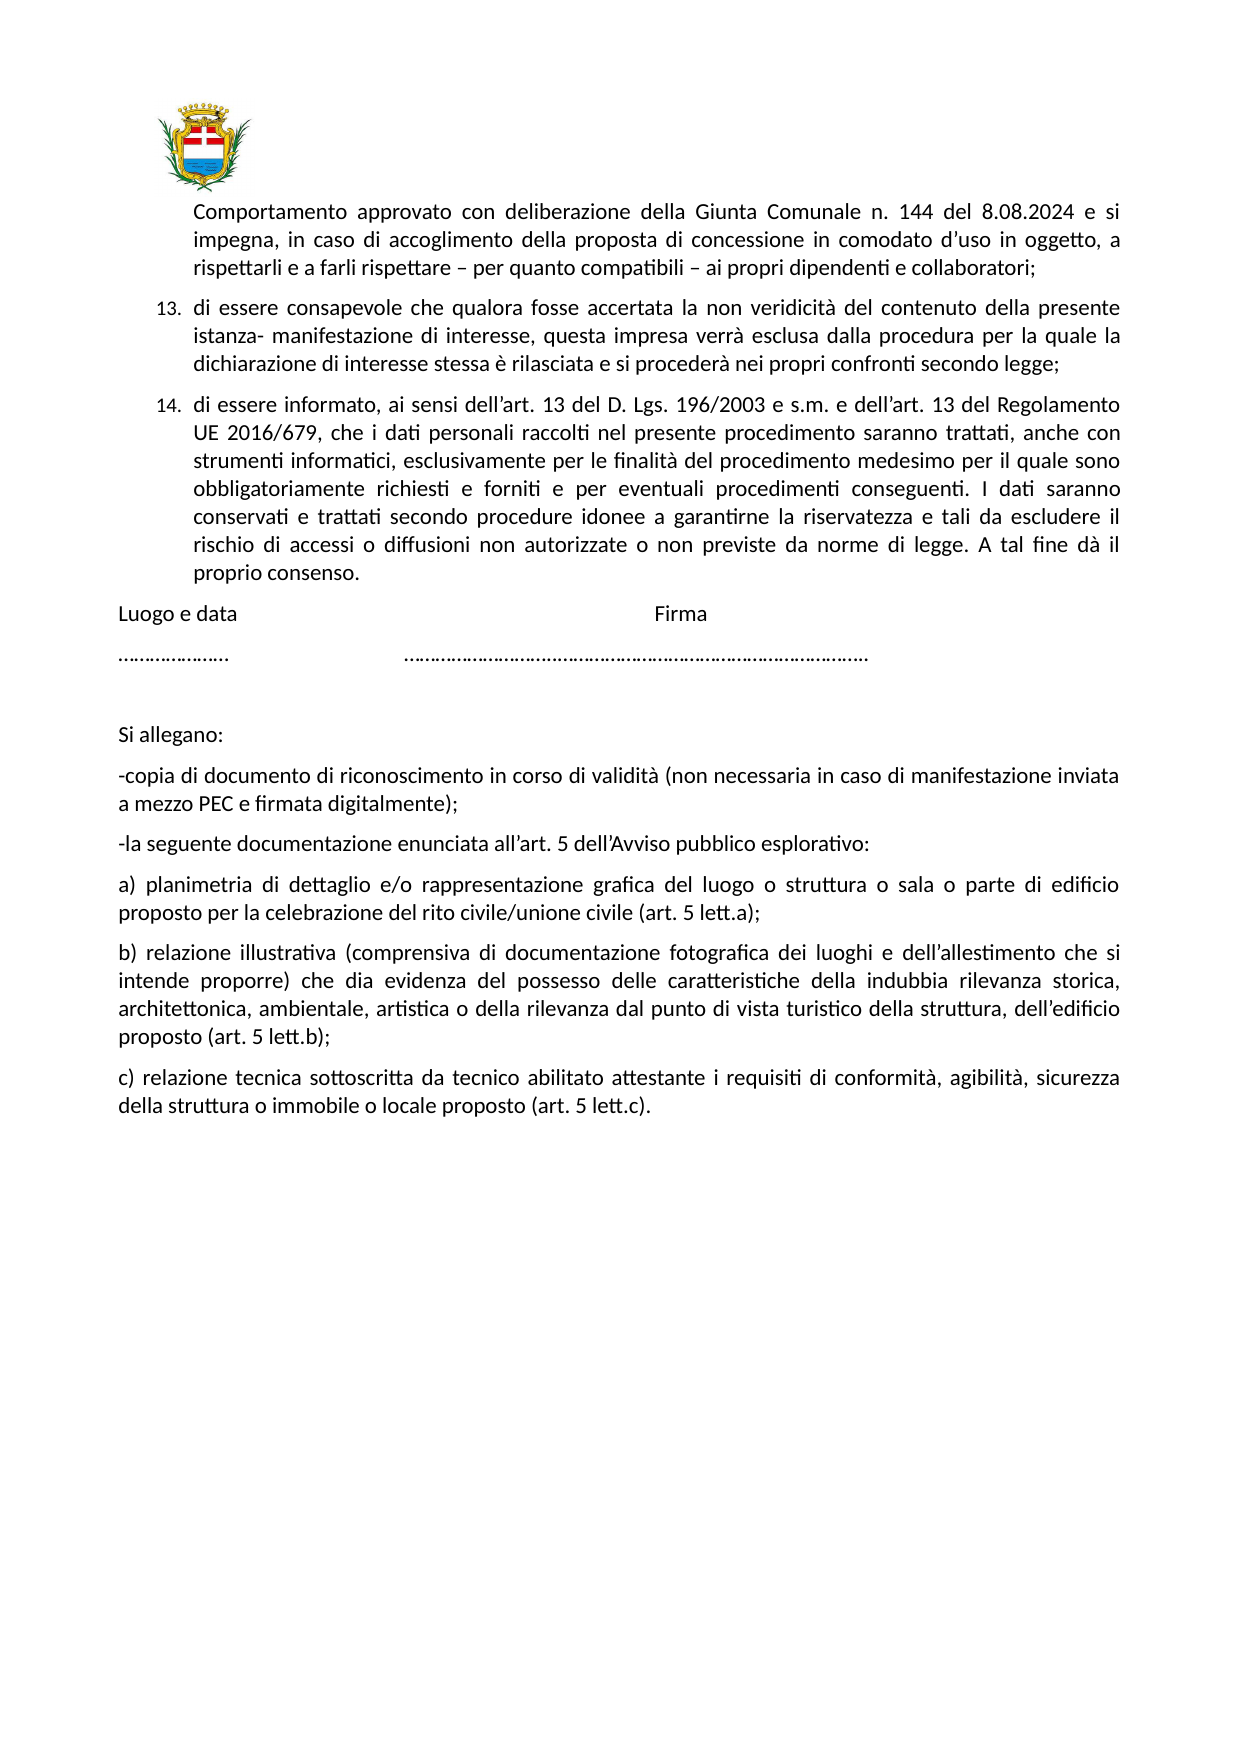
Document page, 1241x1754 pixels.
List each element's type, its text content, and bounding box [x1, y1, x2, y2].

text ………………… ………………………..………………………………………………….. [118, 639, 1122, 667]
text c) relazione tecnica sottoscritta da tecnico abilitato attestante i requisiti di conformità, agibilità, sicurezza della struttura o immobile o locale proposto (art. 5 lett.c). [118, 1063, 1122, 1119]
text Si allegano: [118, 720, 1122, 748]
list di essere informato, ai sensi dell’art. 13 del D. Lgs. 196/2003 e s.m. e dell’art. 13 del Regolamento UE 2016/679, che i dati personali raccolti nel presente procedimento saranno trattati, anche con strumenti informatici, esclusivamente per le finalità del procedimento medesimo per il quale sono obbligatoriamente richiesti e forniti e per eventuali procedimenti conseguenti. I dati saranno conservati e trattati secondo procedure idonee a garantirne la riservatezza e tali da escludere il rischio di accessi o diffusioni non autorizzate o non previste da norme di legge. A tal fine dà il proprio consenso. [156, 390, 1122, 586]
picture [154, 98, 255, 197]
text b) relazione illustrativa (comprensiva di documentazione fotografica dei luoghi e dell’allestimento che si intende proporre) che dia evidenza del possesso delle caratteristiche della indubbia rilevanza storica, architettonica, ambientale, artistica o della rilevanza dal punto di vista turistico della struttura, dell’edificio proposto (art. 5 lett.b); [118, 938, 1122, 1051]
text a) planimetria di dettaglio e/o rappresentazione grafica del luogo o struttura o sala o parte di edificio proposto per la celebrazione del rito civile/unione civile (art. 5 lett.a); [118, 870, 1122, 926]
list di essere consapevole che qualora fosse accertata la non veridicità del contenuto della presente istanza- manifestazione di interesse, questa impresa verrà esclusa dalla procedura per la quale la dichiarazione di interesse stessa è rilasciata e si procederà nei propri confronti secondo legge; [156, 293, 1122, 378]
list Comportamento approvato con deliberazione della Giunta Comunale n. 144 del 8.08.2024 e si impegna, in caso di accoglimento della proposta di concessione in comodato d’uso in oggetto, a rispettarli e a farli rispettare – per quanto compatibili – ai propri dipendenti e collaboratori; [156, 176, 1122, 281]
text Luogo e data Firma [118, 599, 1122, 627]
text -copia di documento di riconoscimento in corso di validità (non necessaria in caso di manifestazione inviata a mezzo PEC e firmata digitalmente); [118, 761, 1122, 817]
text -la seguente documentazione enunciata all’art. 5 dell’Avviso pubblico esplorativo: [118, 829, 1122, 857]
